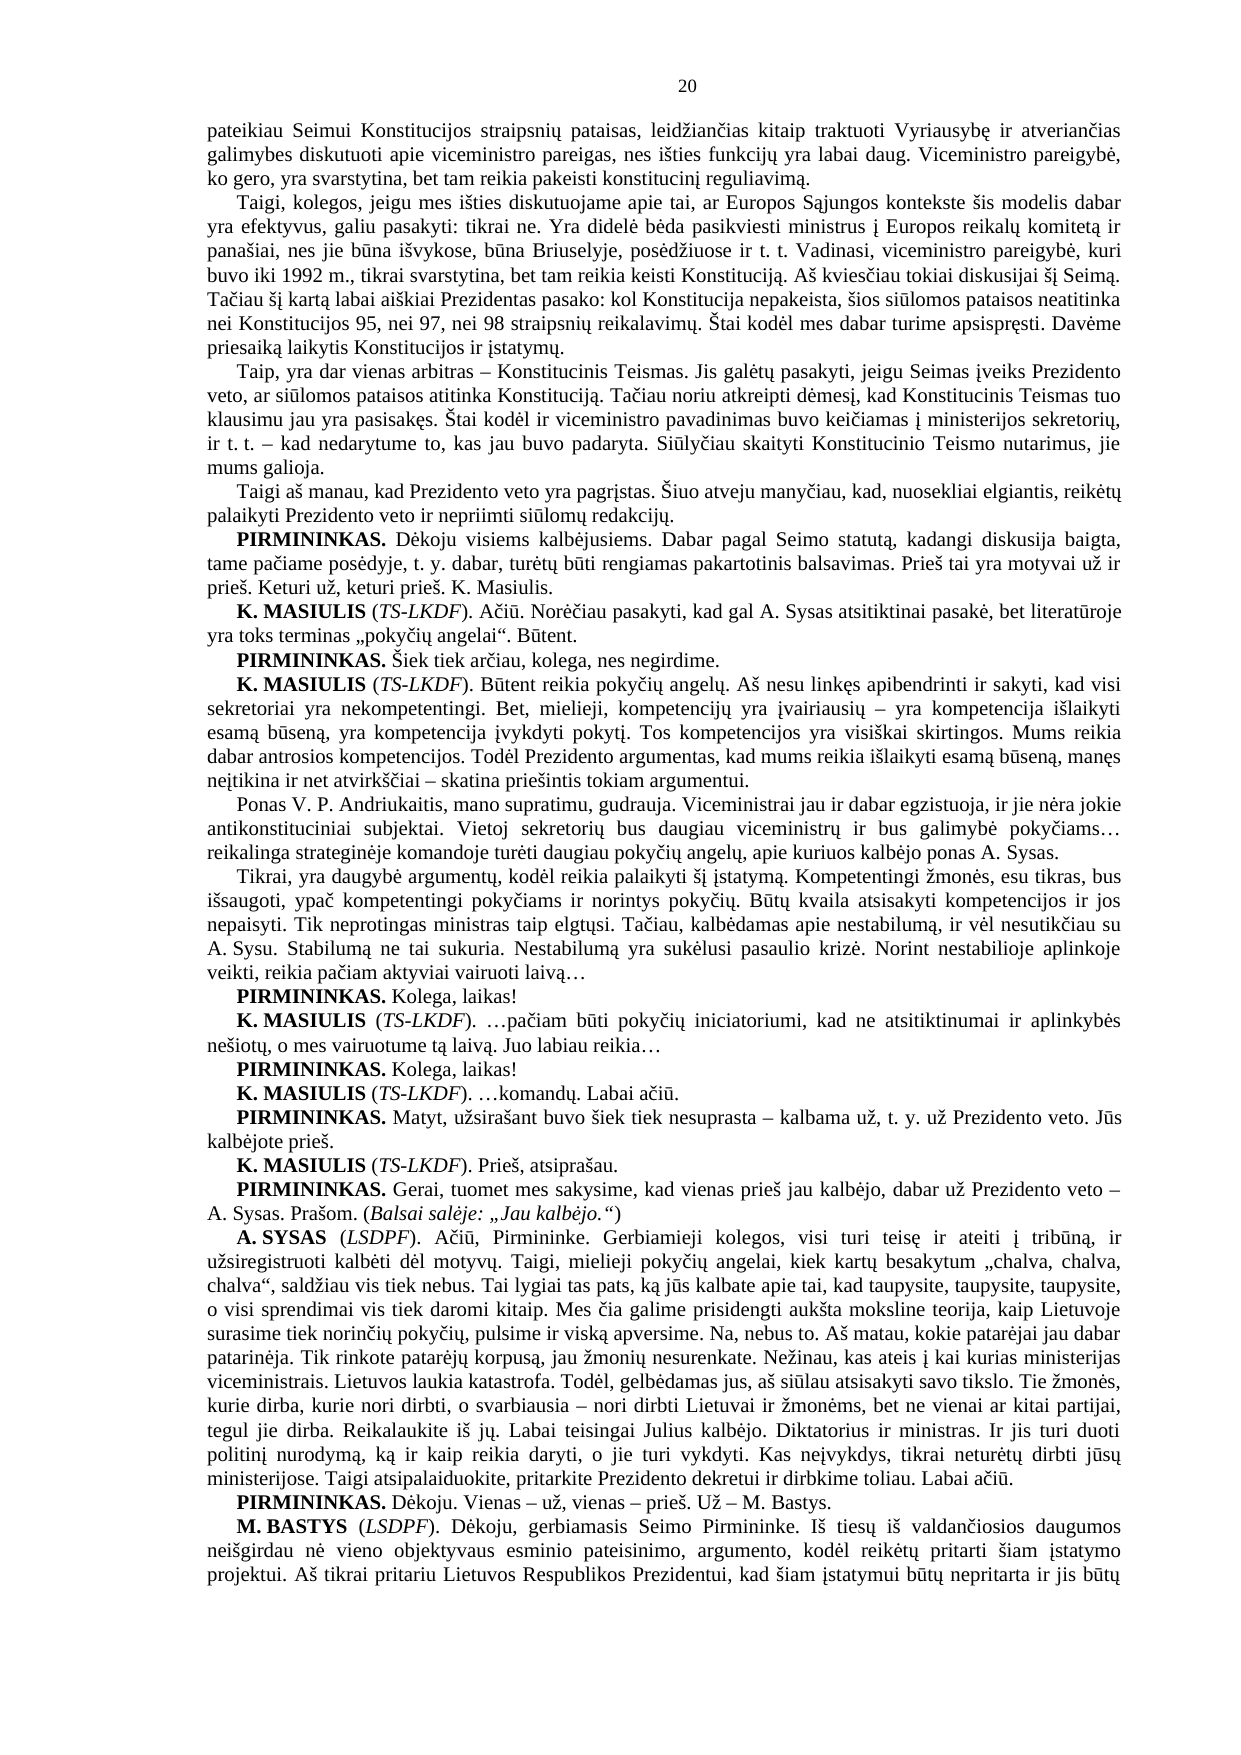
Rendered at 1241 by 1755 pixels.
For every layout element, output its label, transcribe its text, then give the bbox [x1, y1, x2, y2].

text M. BASTYS (LSDPF). Dėkoju, gerbiamasis Seimo Pirmininke. Iš tiesų iš valdančiosios daugumos neišgirdau nė vieno objektyvaus esminio pateisinimo, argumento, kodėl reikėtų pritarti šiam įstatymo projektui. Aš tikrai pritariu Lietuvos Respublikos Prezidentui, kad šiam įstatymui būtų nepritarta ir jis būtų [207, 1514, 1122, 1586]
text Tikrai, yra daugybė argumentų, kodėl reikia palaikyti šį įstatymą. Kompetentingi žmonės, esu tikras, bus išsaugoti, ypač kompetentingi pokyčiams ir norintys pokyčių. Būtų kvaila atsisakyti kompetencijos ir jos nepaisyti. Tik neprotingas ministras taip elgtųsi. Tačiau, kalbėdamas apie nestabilumą, ir vėl nesutikčiau su A. Sysu. Stabilumą ne tai sukuria. Nestabilumą yra sukėlusi pasaulio krizė. Norint nestabilioje aplinkoje veikti, reikia pačiam aktyviai vairuoti laivą… [207, 864, 1122, 984]
text Taip, yra dar vienas arbitras – Konstitucinis Teismas. Jis galėtų pasakyti, jeigu Seimas įveiks Prezidento veto, ar siūlomos pataisos atitinka Konstituciją. Tačiau noriu atkreipti dėmesį, kad Konstitucinis Teismas tuo klausimu jau yra pasisakęs. Štai kodėl ir viceministro pavadinimas buvo keičiamas į ministerijos sekretorių, ir t. t. – kad nedarytume to, kas jau buvo padaryta. Siūlyčiau skaityti Konstitucinio Teismo nutarimus, jie mums galioja. [207, 359, 1122, 479]
text PIRMININKAS. Šiek tiek arčiau, kolega, nes negirdime. [207, 647, 1122, 672]
text K. MASIULIS (TS-LKDF). Būtent reikia pokyčių angelų. Aš nesu linkęs apibendrinti ir sakyti, kad visi sekretoriai yra nekompetentingi. Bet, mielieji, kompetencijų yra įvairiausių – yra kompetencija išlaikyti esamą būseną, yra kompetencija įvykdyti pokytį. Tos kompetencijos yra visiškai skirtingos. Mums reikia dabar antrosios kompetencijos. Todėl Prezidento argumentas, kad mums reikia išlaikyti esamą būseną, manęs neįtikina ir net atvirkščiai – skatina priešintis tokiam argumentui. [207, 672, 1122, 792]
text K. MASIULIS (TS-LKDF). Ačiū. Norėčiau pasakyti, kad gal A. Sysas atsitiktinai pasakė, bet literatūroje yra toks terminas „pokyčių angelai“. Būtent. [207, 599, 1122, 647]
text PIRMININKAS. Matyt, užsirašant buvo šiek tiek nesuprasta – kalbama už, t. y. už Prezidento veto. Jūs kalbėjote prieš. [207, 1105, 1122, 1153]
text A. SYSAS (LSDPF). Ačiū, Pirmininke. Gerbiamieji kolegos, visi turi teisę ir ateiti į tribūną, ir užsiregistruoti kalbėti dėl motyvų. Taigi, mielieji pokyčių angelai, kiek kartų besakytum „chalva, chalva, chalva“, saldžiau vis tiek nebus. Tai lygiai tas pats, ką jūs kalbate apie tai, kad taupysite, taupysite, taupysite, o visi sprendimai vis tiek daromi kitaip. Mes čia galime prisidengti aukšta moksline teorija, kaip Lietuvoje surasime tiek norinčių pokyčių, pulsime ir viską apversime. Na, nebus to. Aš matau, kokie patarėjai jau dabar patarinėja. Tik rinkote patarėjų korpusą, jau žmonių nesurenkate. Nežinau, kas ateis į kai kurias ministerijas viceministrais. Lietuvos laukia katastrofa. Todėl, gelbėdamas jus, aš siūlau atsisakyti savo tikslo. Tie žmonės, kurie dirba, kurie nori dirbti, o svarbiausia – nori dirbti Lietuvai ir žmonėms, bet ne vienai ar kitai partijai, tegul jie dirba. Reikalaukite iš jų. Labai teisingai Julius kalbėjo. Diktatorius ir ministras. Ir jis turi duoti politinį nurodymą, ką ir kaip reikia daryti, o jie turi vykdyti. Kas neįvykdys, tikrai neturėtų dirbti jūsų ministerijose. Taigi atsipalaiduokite, pritarkite Prezidento dekretui ir dirbkime toliau. Labai ačiū. [207, 1225, 1122, 1490]
text PIRMININKAS. Gerai, tuomet mes sakysime, kad vienas prieš jau kalbėjo, dabar už Prezidento veto – A. Sysas. Prašom. (Balsai salėje: „Jau kalbėjo.“) [207, 1177, 1122, 1225]
text PIRMININKAS. Dėkoju. Vienas – už, vienas – prieš. Už – M. Bastys. [207, 1490, 1122, 1514]
text K. MASIULIS (TS-LKDF). …pačiam būti pokyčių iniciatoriumi, kad ne atsitiktinumai ir aplinkybės nešiotų, o mes vairuotume tą laivą. Juo labiau reikia… [207, 1008, 1122, 1057]
text pateikiau Seimui Konstitucijos straipsnių pataisas, leidžiančias kitaip traktuoti Vyriausybę ir atveriančias galimybes diskutuoti apie viceministro pareigas, nes išties funkcijų yra labai daug. Viceministro pareigybė, ko gero, yra svarstytina, bet tam reikia pakeisti konstitucinį reguliavimą. [207, 118, 1122, 190]
text K. MASIULIS (TS-LKDF). Prieš, atsiprašau. [207, 1153, 1122, 1177]
text Ponas V. P. Andriukaitis, mano supratimu, gudrauja. Viceministrai jau ir dabar egzistuoja, ir jie nėra jokie antikonstituciniai subjektai. Vietoj sekretorių bus daugiau viceministrų ir bus galimybė pokyčiams… reikalinga strateginėje komandoje turėti daugiau pokyčių angelų, apie kuriuos kalbėjo ponas A. Sysas. [207, 792, 1122, 864]
text PIRMININKAS. Dėkoju visiems kalbėjusiems. Dabar pagal Seimo statutą, kadangi diskusija baigta, tame pačiame posėdyje, t. y. dabar, turėtų būti rengiamas pakartotinis balsavimas. Prieš tai yra motyvai už ir prieš. Keturi už, keturi prieš. K. Masiulis. [207, 527, 1122, 599]
text PIRMININKAS. Kolega, laikas! [207, 1057, 1122, 1081]
text Taigi, kolegos, jeigu mes išties diskutuojame apie tai, ar Europos Sąjungos kontekste šis modelis dabar yra efektyvus, galiu pasakyti: tikrai ne. Yra didelė bėda pasikviesti ministrus į Europos reikalų komitetą ir panašiai, nes jie būna išvykose, būna Briuselyje, posėdžiuose ir t. t. Vadinasi, viceministro pareigybė, kuri buvo iki 1992 m., tikrai svarstytina, bet tam reikia keisti Konstituciją. Aš kviesčiau tokiai diskusijai šį Seimą. Tačiau šį kartą labai aiškiai Prezidentas pasako: kol Konstitucija nepakeista, šios siūlomos pataisos neatitinka nei Konstitucijos 95, nei 97, nei 98 straipsnių reikalavimų. Štai kodėl mes dabar turime apsispręsti. Davėme priesaiką laikytis Konstitucijos ir įstatymų. [207, 190, 1122, 359]
text K. MASIULIS (TS-LKDF). …komandų. Labai ačiū. [207, 1081, 1122, 1105]
text Taigi aš manau, kad Prezidento veto yra pagrįstas. Šiuo atveju manyčiau, kad, nuosekliai elgiantis, reikėtų palaikyti Prezidento veto ir nepriimti siūlomų redakcijų. [207, 479, 1122, 527]
text PIRMININKAS. Kolega, laikas! [207, 984, 1122, 1008]
